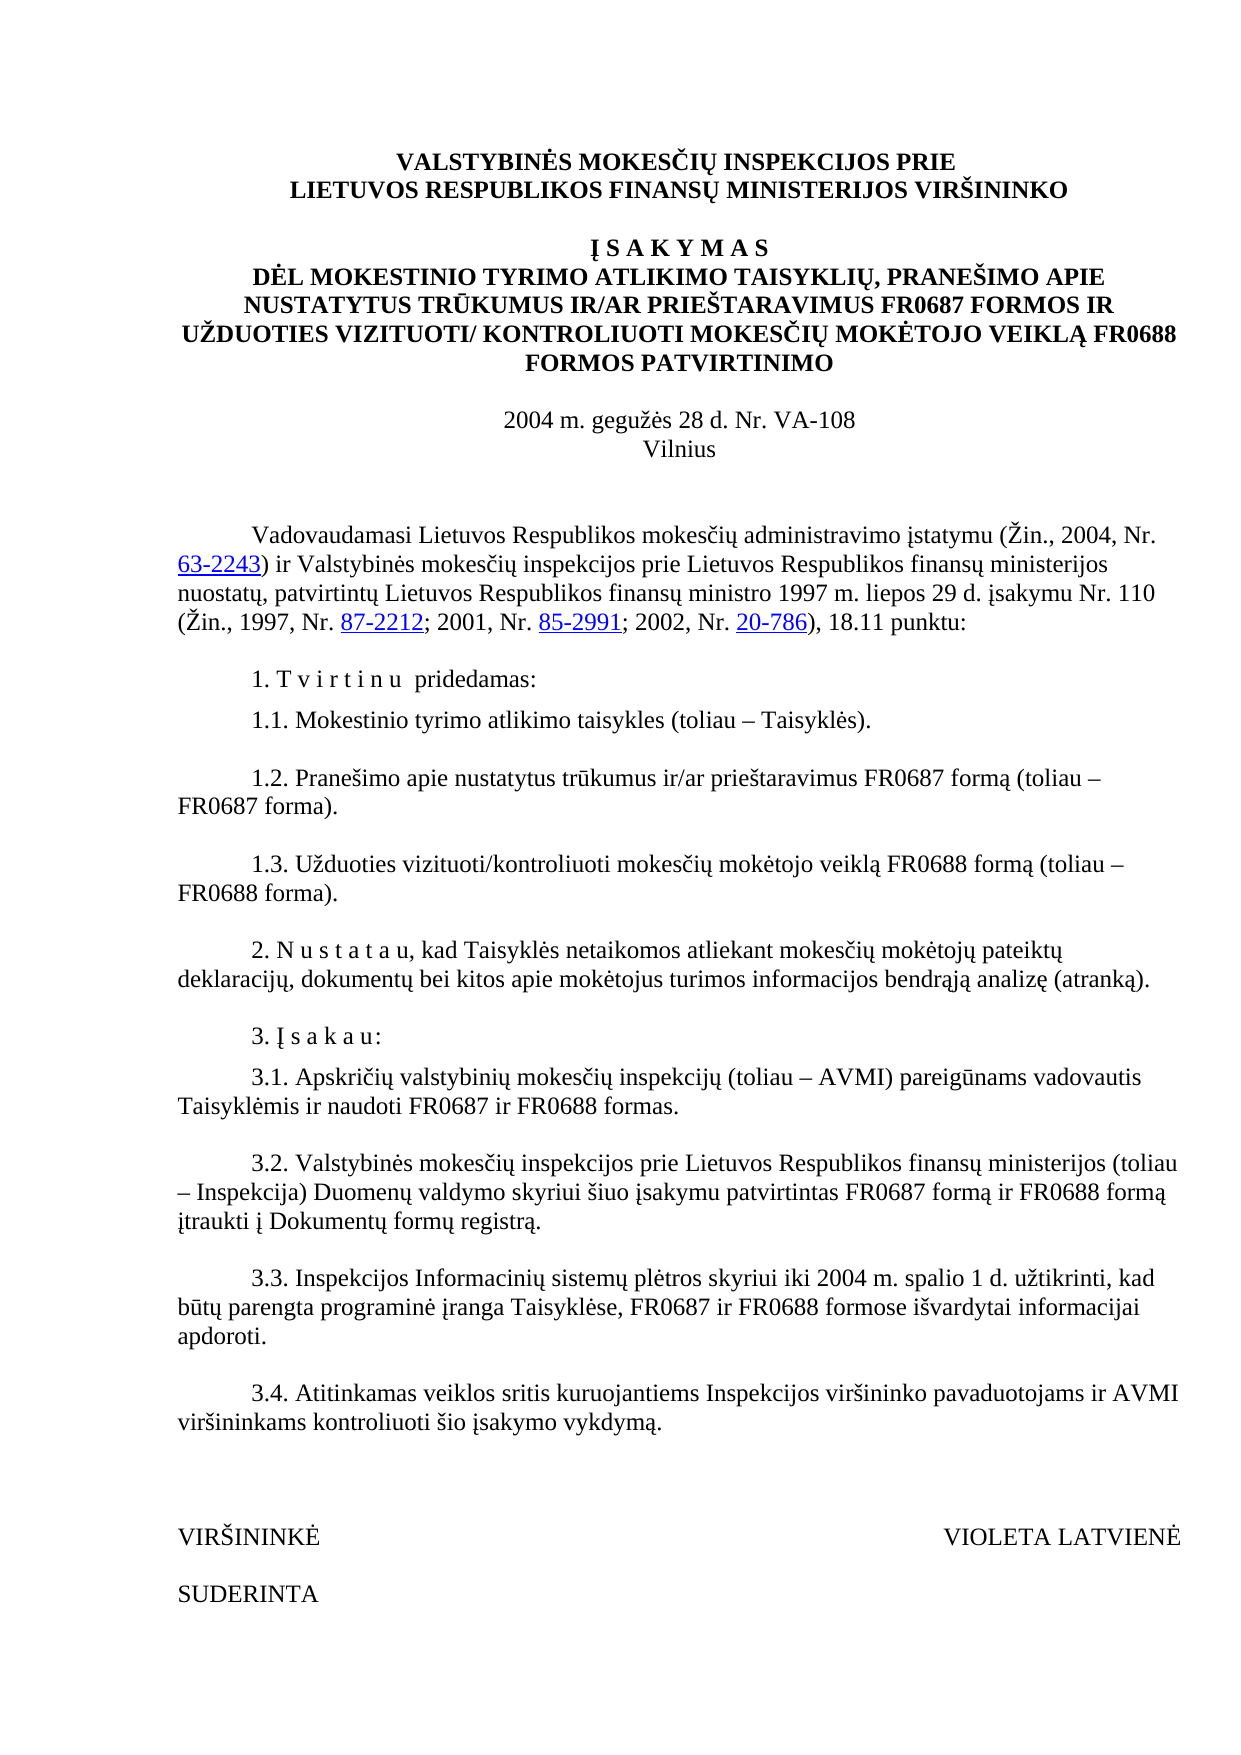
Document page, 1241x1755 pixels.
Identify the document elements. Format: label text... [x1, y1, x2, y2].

text 3.1. Apskričių valstybinių mokesčių inspekcijų (toliau – AVMI) pareigūnams vadovautis Taisyklėmis ir naudoti FR0687 ir FR0688 formas. [177, 1062, 1181, 1119]
text LIETUVOS RESPUBLIKOS FINANSŲ MINISTERIJOS VIRŠININKO [177, 176, 1181, 204]
text 1.3. Užduoties vizituoti/kontroliuoti mokesčių mokėtojo veiklą FR0688 formą (toliau – FR0688 forma). [177, 849, 1181, 906]
text 2004 m. gegužės 28 d. Nr. VA-108 [177, 406, 1181, 434]
text 1.2. Pranešimo apie nustatytus trūkumus ir/ar prieštaravimus FR0687 formą (toliau – FR0687 forma). [177, 763, 1181, 820]
text 1. Tvirtinu pridedamas: [177, 664, 1181, 693]
text SUDERINTA [177, 1579, 1181, 1608]
text Vadovaudamasi Lietuvos Respublikos mokesčių administravimo įstatymu (Žin., 2004, Nr. 63-2243) ir Valstybinės mokesčių inspekcijos prie Lietuvos Respublikos finansų ministerijos nuostatų, patvirtintų Lietuvos Respublikos finansų ministro 1997 m. liepos 29 d. įsakymu Nr. 110 (Žin., 1997, Nr. 87-2212; 2001, Nr. 85-2991; 2002, Nr. 20-786), 18.11 punktu: [177, 521, 1181, 636]
text 3.3. Inspekcijos Informacinių sistemų plėtros skyriui iki 2004 m. spalio 1 d. užtikrinti, kad būtų parengta programinė įranga Taisyklėse, FR0687 ir FR0688 formose išvardytai informacijai apdoroti. [177, 1263, 1181, 1349]
text 3.4. Atitinkamas veiklos sritis kuruojantiems Inspekcijos viršininko pavaduotojams ir AVMI viršininkams kontroliuoti šio įsakymo vykdymą. [177, 1378, 1181, 1436]
text VALSTYBINĖS MOKESČIŲ INSPEKCIJOS PRIE [177, 147, 1181, 176]
text 3. Įsakau: [177, 1021, 1181, 1050]
text 1.1. Mokestinio tyrimo atlikimo taisykles (toliau – Taisyklės). [177, 705, 1181, 734]
text DĖL MOKESTINIO TYRIMO ATLIKIMO TAISYKLIŲ, PRANEŠIMO APIE NUSTATYTUS TRŪKUMUS IR/AR PRIEŠTARAVIMUS FR0687 FORMOS IR UŽDUOTIES VIZITUOTI/ KONTROLIUOTI MOKESČIŲ MOKĖTOJO VEIKLĄ FR0688 FORMOS PATVIRTINIMO [177, 262, 1181, 377]
text Vilnius [177, 434, 1181, 463]
text Į S A K Y M A S [177, 233, 1181, 262]
text VIRŠININKĖ VIOLETA LATVIENĖ [177, 1522, 1181, 1551]
text 2. Nustatau, kad Taisyklės netaikomos atliekant mokesčių mokėtojų pateiktų deklaracijų, dokumentų bei kitos apie mokėtojus turimos informacijos bendrąją analizę (atranką). [177, 935, 1181, 993]
text 3.2. Valstybinės mokesčių inspekcijos prie Lietuvos Respublikos finansų ministerijos (toliau – Inspekcija) Duomenų valdymo skyriui šiuo įsakymu patvirtintas FR0687 formą ir FR0688 formą įtraukti į Dokumentų formų registrą. [177, 1148, 1181, 1234]
